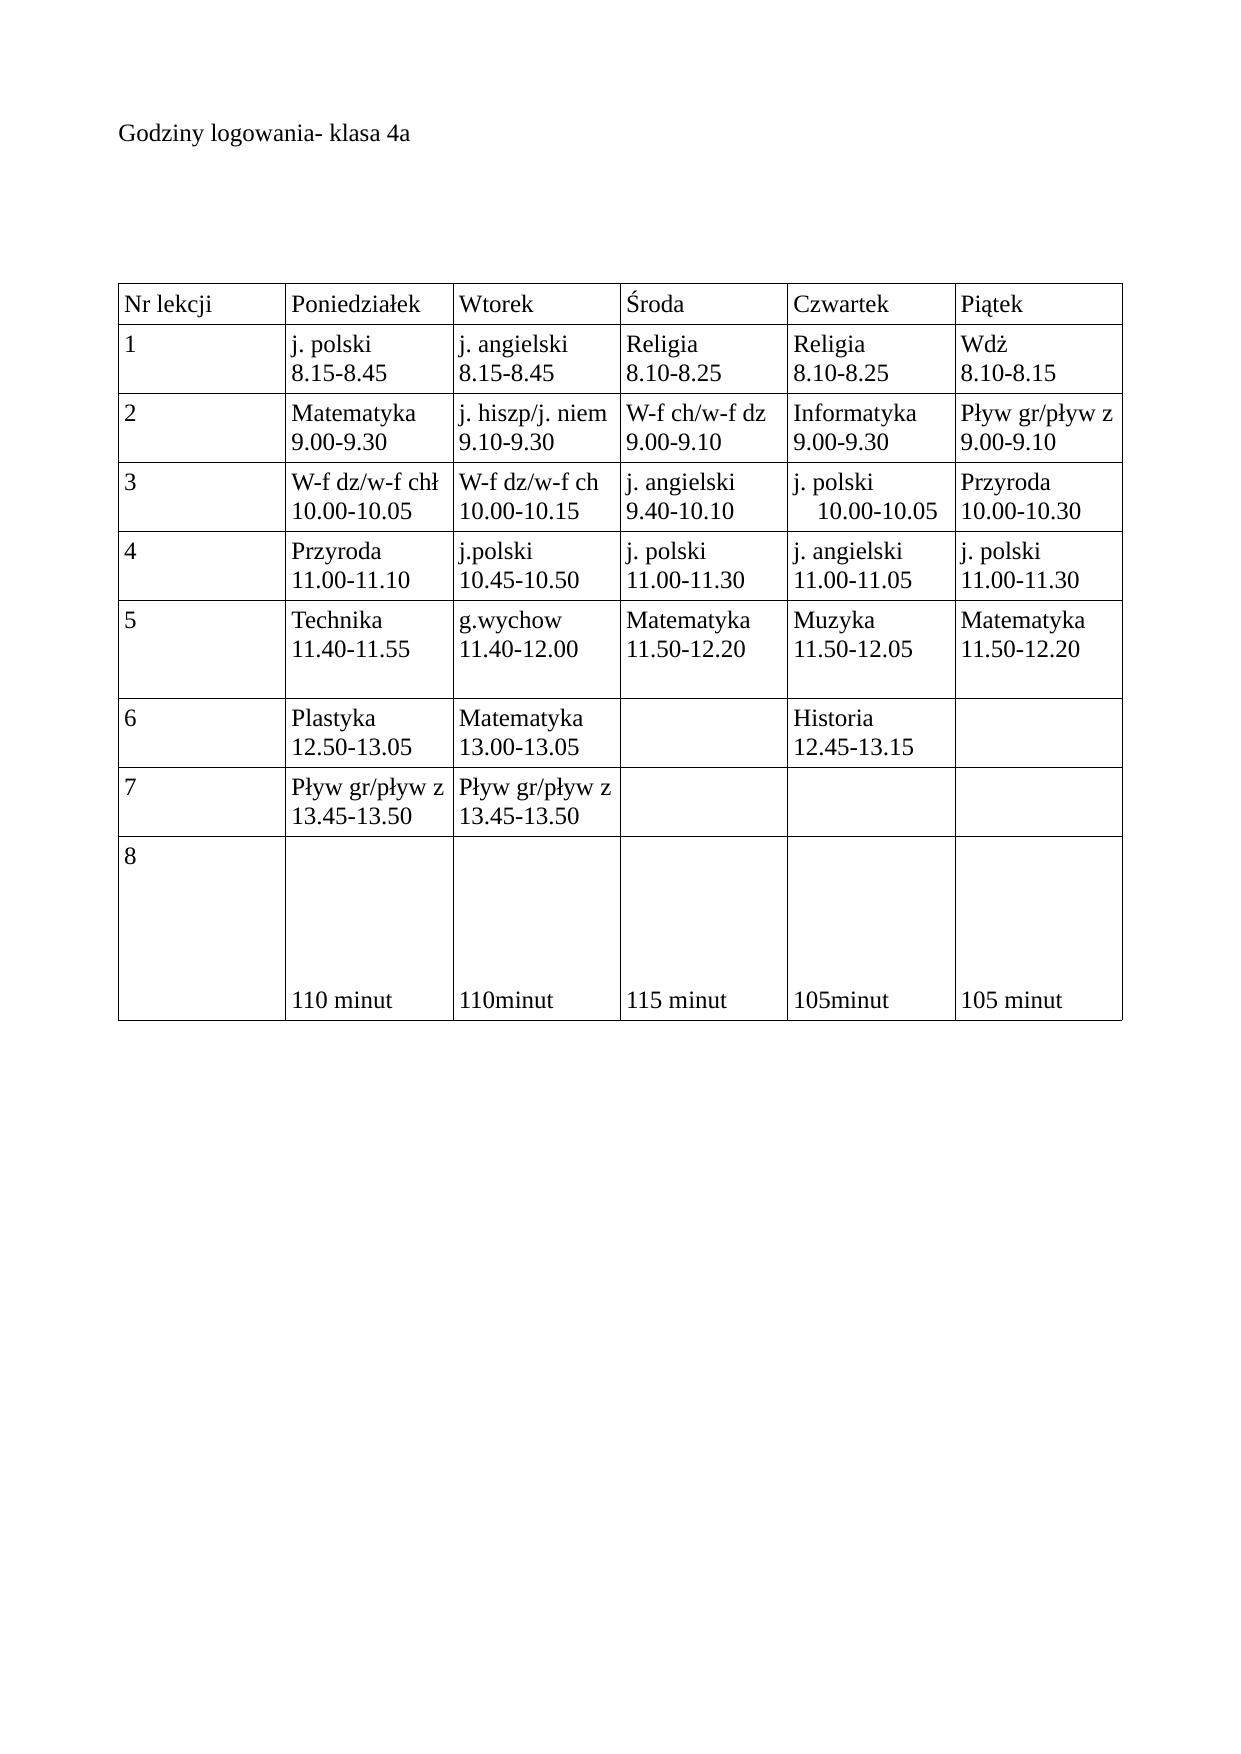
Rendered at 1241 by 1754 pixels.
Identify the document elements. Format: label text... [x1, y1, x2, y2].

table_cell j. polski 10.00-10.05 [788, 463, 955, 531]
table_cell j. polski 8.15-8.45 [286, 325, 453, 392]
table_cell Religia 8.10-8.25 [621, 325, 787, 392]
table_cell Matematyka 11.50-12.20 [956, 601, 1122, 697]
table_cell Technika 11.40-11.55 [286, 601, 453, 697]
table_cell W-f dz/w-f ch 10.00-10.15 [454, 463, 620, 531]
table_header Poniedziałek [286, 284, 453, 323]
table_cell 110minut [454, 837, 620, 1020]
table_cell 4 [119, 532, 285, 600]
table_cell Pływ gr/pływ z 13.45-13.50 [286, 768, 453, 836]
table_cell j.polski 10.45-10.50 [454, 532, 620, 600]
table_cell Historia 12.45-13.15 [788, 699, 955, 767]
table_cell 2 [119, 394, 285, 462]
table_cell g.wychow 11.40-12.00 [454, 601, 620, 697]
table_cell Muzyka 11.50-12.05 [788, 601, 955, 697]
table_cell Matematyka 9.00-9.30 [286, 394, 453, 462]
table_header Piątek [956, 284, 1122, 323]
table_cell 105 minut [956, 837, 1122, 1020]
table_cell Wdż 8.10-8.15 [956, 325, 1122, 392]
table_header Nr lekcji [119, 284, 285, 323]
table_cell 8 [119, 837, 285, 1020]
table_cell Przyroda 10.00-10.30 [956, 463, 1122, 531]
table_cell j. hiszp/j. niem 9.10-9.30 [454, 394, 620, 462]
table_cell j. angielski 11.00-11.05 [788, 532, 955, 600]
table_cell j. angielski 8.15-8.45 [454, 325, 620, 392]
table_cell 115 minut [621, 837, 787, 1020]
table_cell Religia 8.10-8.25 [788, 325, 955, 392]
table_cell W-f ch/w-f dz 9.00-9.10 [621, 394, 787, 462]
table_cell 7 [119, 768, 285, 836]
table_cell Pływ gr/pływ z 9.00-9.10 [956, 394, 1122, 462]
table_header Środa [621, 284, 787, 323]
table_cell 6 [119, 699, 285, 767]
table_cell [788, 768, 955, 836]
table_cell Matematyka 13.00-13.05 [454, 699, 620, 767]
table_cell [956, 699, 1122, 767]
table_cell j. polski 11.00-11.30 [956, 532, 1122, 600]
table_cell Informatyka 9.00-9.30 [788, 394, 955, 462]
table_cell [621, 699, 787, 767]
table_cell Pływ gr/pływ z 13.45-13.50 [454, 768, 620, 836]
table_cell W-f dz/w-f chł 10.00-10.05 [286, 463, 453, 531]
table_cell j. angielski 9.40-10.10 [621, 463, 787, 531]
table_cell Matematyka 11.50-12.20 [621, 601, 787, 697]
table_cell 1 [119, 325, 285, 392]
table_header Czwartek [788, 284, 955, 323]
table_cell j. polski 11.00-11.30 [621, 532, 787, 600]
table_cell Przyroda 11.00-11.10 [286, 532, 453, 600]
table_cell 110 minut [286, 837, 453, 1020]
table_header Wtorek [454, 284, 620, 323]
table_cell 5 [119, 601, 285, 697]
text Godziny logowania- klasa 4a [118, 118, 1122, 147]
table_cell [956, 768, 1122, 836]
table_cell 3 [119, 463, 285, 531]
table_cell [621, 768, 787, 836]
table_cell Plastyka 12.50-13.05 [286, 699, 453, 767]
table_cell 105minut [788, 837, 955, 1020]
